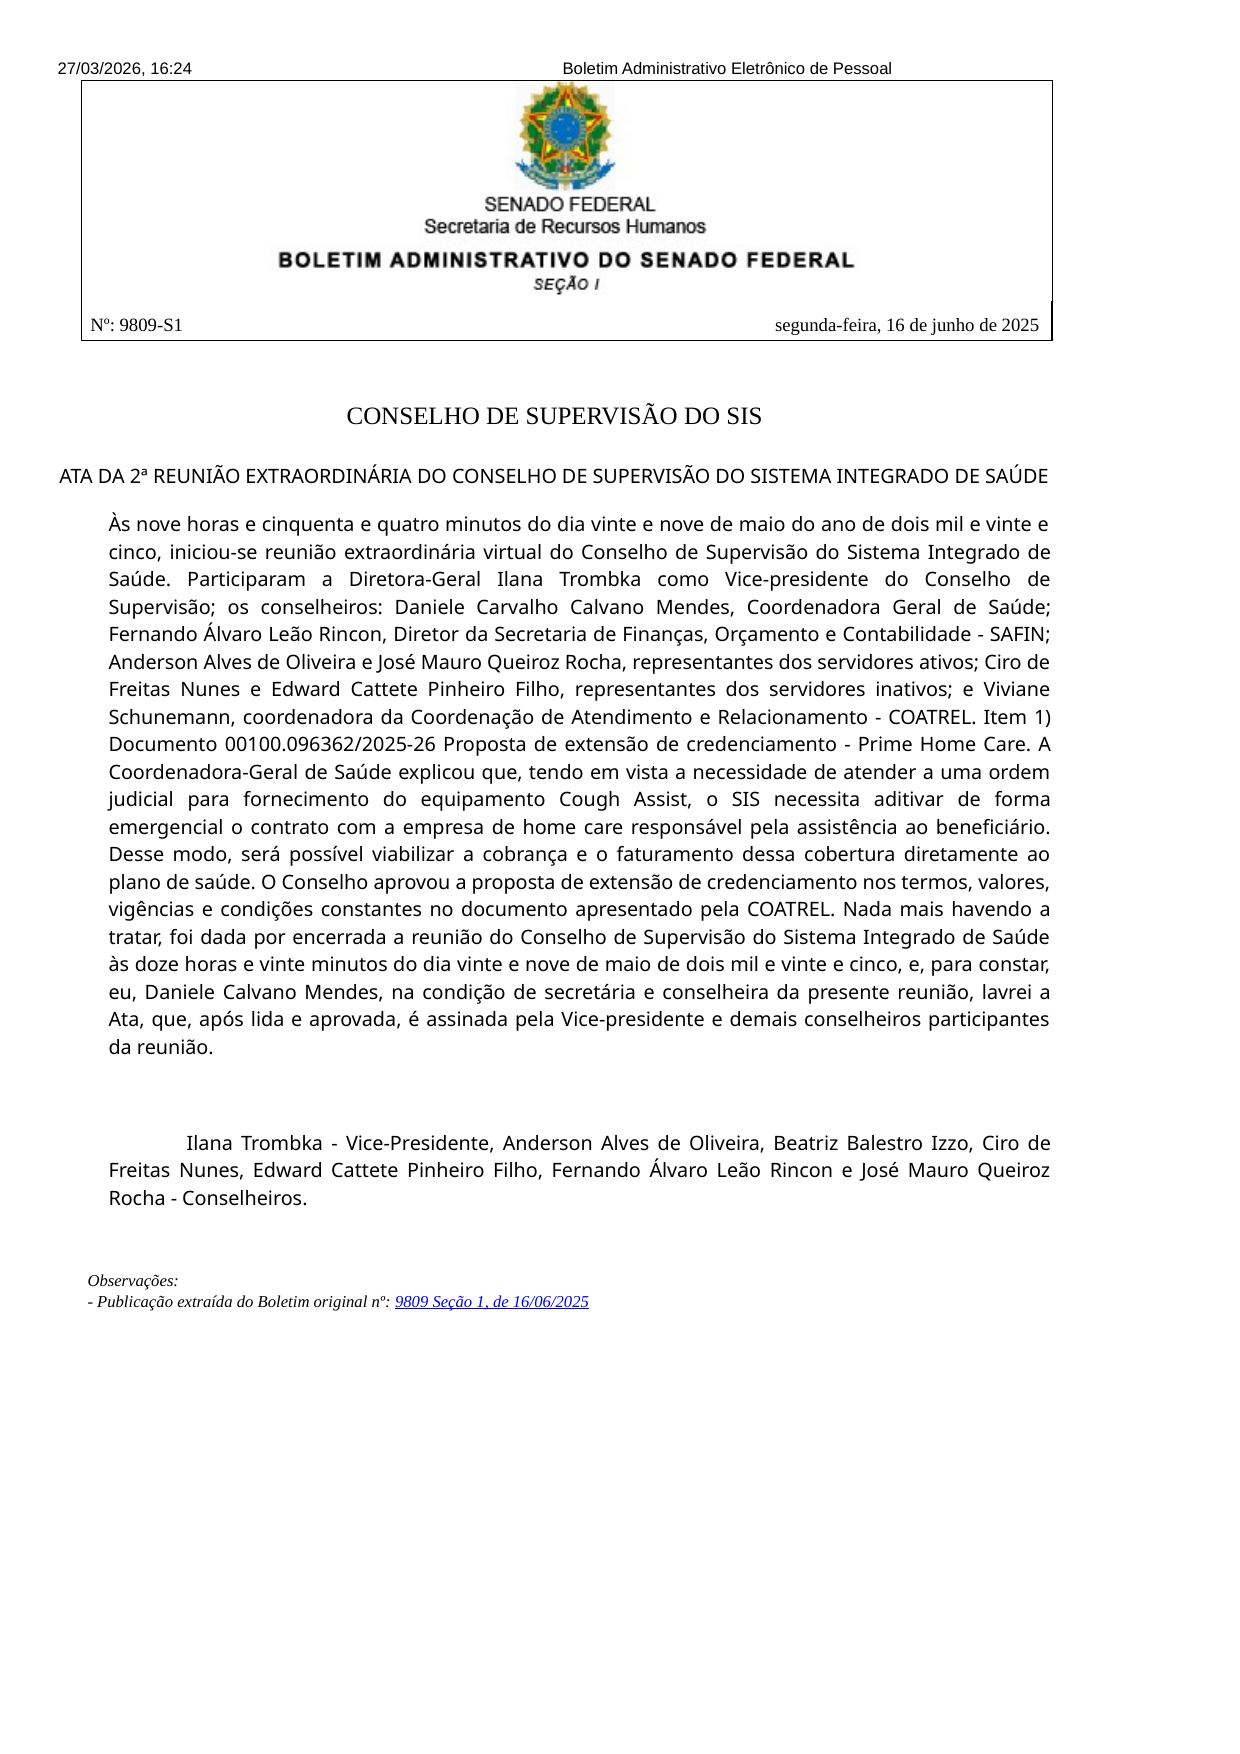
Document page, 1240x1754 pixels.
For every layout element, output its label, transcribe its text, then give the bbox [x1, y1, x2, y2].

text Observações: [87, 1271, 1180, 1290]
text 27/03/2026, 16:24 Boletim Administrativo Eletrônico de Pessoal [57, 59, 1180, 78]
text ATA DA 2ª REUNIÃO EXTRAORDINÁRIA DO CONSELHO DE SUPERVISÃO DO SISTEMA INTEGRADO DE SAÚDE [59, 463, 1052, 490]
subtitle CONSELHO DE SUPERVISÃO DO SIS [346, 401, 1180, 429]
text - Publicação extraída do Boletim original nº: 9809 Seção 1, de 16/06/2025 [87, 1292, 1180, 1311]
text Ilana Trombka - Vice-Presidente, Anderson Alves de Oliveira, Beatriz Balestro Izzo, Ciro de Freitas Nunes, Edward Cattete Pinheiro Filho, Fernando Álvaro Leão Rincon e José Mauro Queiroz Rocha - Conselheiros. [108, 1129, 1052, 1211]
text Às nove horas e cinquenta e quatro minutos do dia vinte e nove de maio do ano de dois mil e vinte e cinco, iniciou-se reunião extraordinária virtual do Conselho de Supervisão do Sistema Integrado de Saúde. Participaram a Diretora-Geral Ilana Trombka como Vice-presidente do Conselho de Supervisão; os conselheiros: Daniele Carvalho Calvano Mendes, Coordenadora Geral de Saúde; Fernando Álvaro Leão Rincon, Diretor da Secretaria de Finanças, Orçamento e Contabilidade - SAFIN; Anderson Alves de Oliveira e José Mauro Queiroz Rocha, representantes dos servidores ativos; Ciro de Freitas Nunes e Edward Cattete Pinheiro Filho, representantes dos servidores inativos; e Viviane Schunemann, coordenadora da Coordenação de Atendimento e Relacionamento - COATREL. Item 1) Documento 00100.096362/2025-26 Proposta de extensão de credenciamento - Prime Home Care. A Coordenadora-Geral de Saúde explicou que, tendo em vista a necessidade de atender a uma ordem judicial para fornecimento do equipamento Cough Assist, o SIS necessita aditivar de forma emergencial o contrato com a empresa de home care responsável pela assistência ao beneficiário. Desse modo, será possível viabilizar a cobrança e o faturamento dessa cobertura diretamente ao plano de saúde. O Conselho aprovou a proposta de extensão de credenciamento nos termos, valores, vigências e condições constantes no documento apresentado pela COATREL. Nada mais havendo a tratar, foi dada por encerrada a reunião do Conselho de Supervisão do Sistema Integrado de Saúde às doze horas e vinte minutos do dia vinte e nove de maio de dois mil e vinte e cinco, e, para constar, eu, Daniele Calvano Mendes, na condição de secretária e conselheira da presente reunião, lavrei a Ata, que, após lida e aprovada, é assinada pela Vice-presidente e demais conselheiros participantes da reunião. [108, 511, 1052, 1060]
